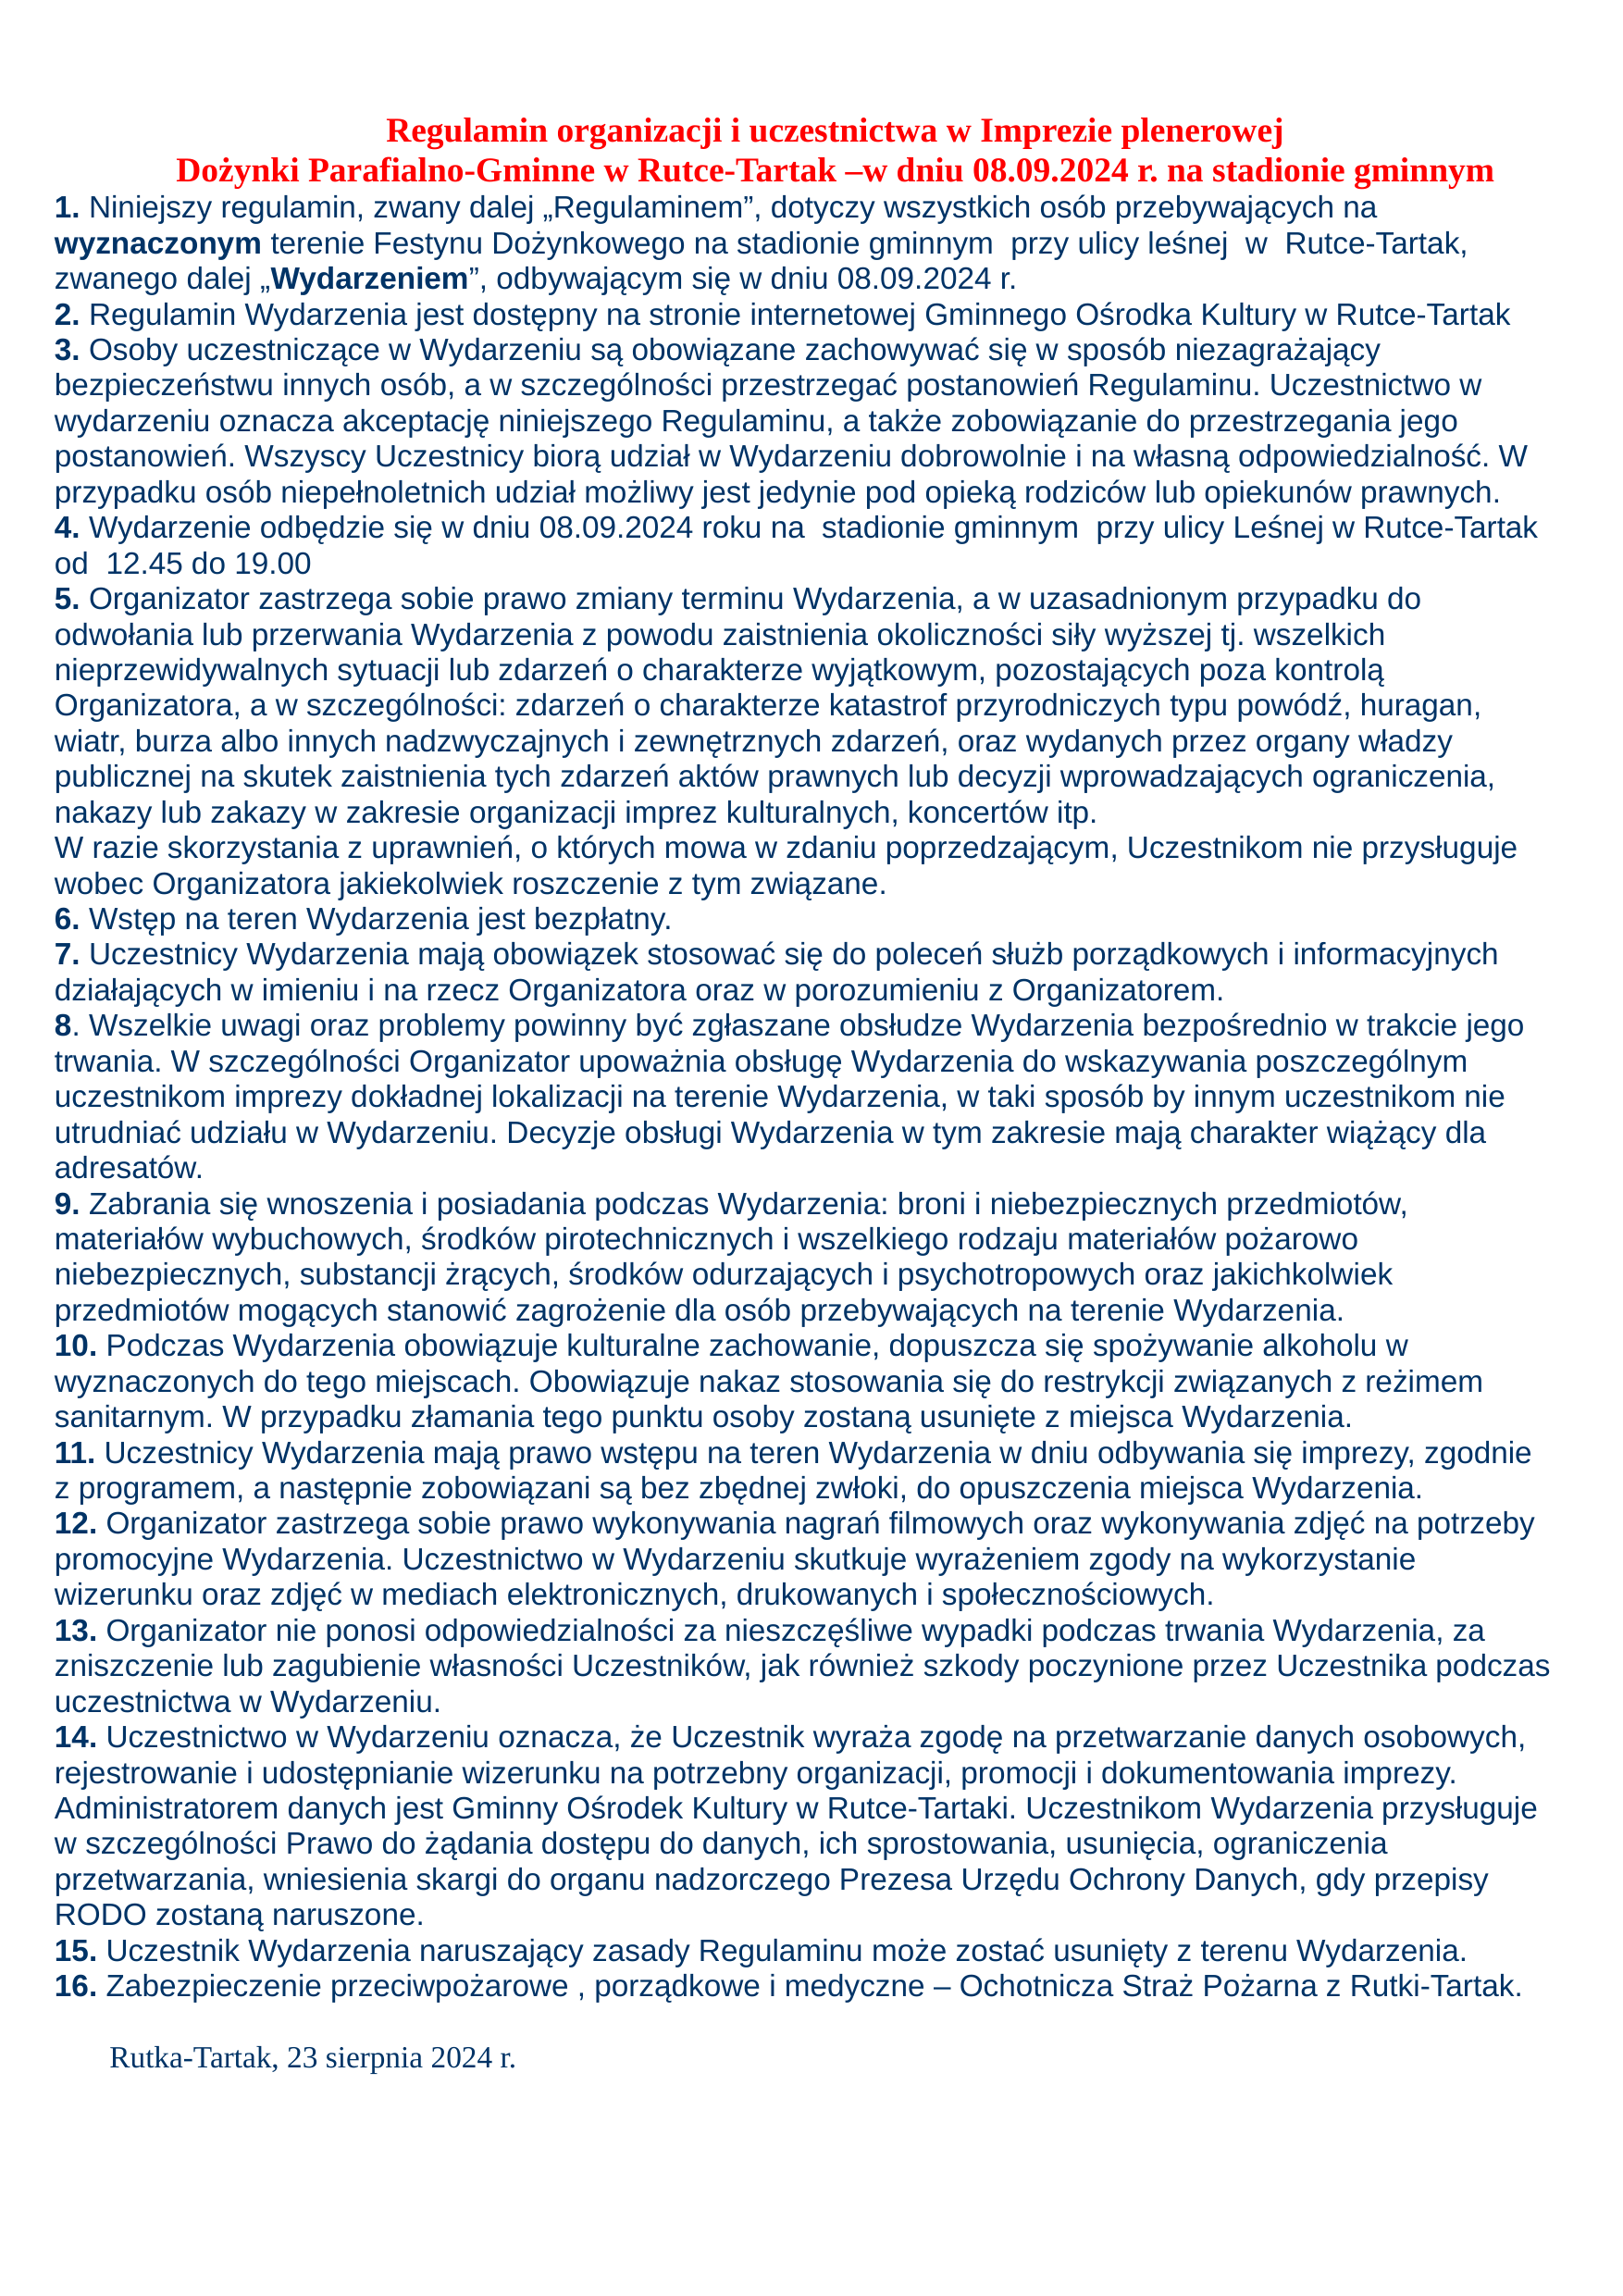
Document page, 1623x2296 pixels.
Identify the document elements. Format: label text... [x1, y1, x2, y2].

text 10. Podczas Wydarzenia obowiązuje kulturalne zachowanie, dopuszcza się spożywanie alkoholu w wyznaczonych do tego miejscach. Obowiązuje nakaz stosowania się do restrykcji związanych z reżimem sanitarnym. W przypadku złamania tego punktu osoby zostaną usunięte z miejsca Wydarzenia. [55, 1327, 1561, 1434]
text Dożynki Parafialno-Gminne w Rutce-Tartak –w dniu 08.09.2024 r. na stadionie gminnym [109, 149, 1561, 189]
text 4. Wydarzenie odbędzie się w dniu 08.09.2024 roku na stadionie gminnym przy ulicy Leśnej w Rutce-Tartak od 12.45 do 19.00 [55, 509, 1561, 580]
text 3. Osoby uczestniczące w Wydarzeniu są obowiązane zachowywać się w sposób niezagrażający bezpieczeństwu innych osób, a w szczególności przestrzegać postanowień Regulaminu. Uczestnictwo w wydarzeniu oznacza akceptację niniejszego Regulaminu, a także zobowiązanie do przestrzegania jego postanowień. Wszyscy Uczestnicy biorą udział w Wydarzeniu dobrowolnie i na własną odpowiedzialność. W przypadku osób niepełnoletnich udział możliwy jest jedynie pod opieką rodziców lub opiekunów prawnych. [55, 331, 1561, 509]
text Regulamin organizacji i uczestnictwa w Imprezie plenerowej [109, 109, 1561, 149]
text 7. Uczestnicy Wydarzenia mają obowiązek stosować się do poleceń służb porządkowych i informacyjnych działających w imieniu i na rzecz Organizatora oraz w porozumieniu z Organizatorem. [55, 937, 1561, 1007]
text 12. Organizator zastrzega sobie prawo wykonywania nagrań filmowych oraz wykonywania zdjęć na potrzeby promocyjne Wydarzenia. Uczestnictwo w Wydarzeniu skutkuje wyrażeniem zgody na wykorzystanie wizerunku oraz zdjęć w mediach elektronicznych, drukowanych i społecznościowych. [55, 1506, 1561, 1612]
text 11. Uczestnicy Wydarzenia mają prawo wstępu na teren Wydarzenia w dniu odbywania się imprezy, zgodnie z programem, a następnie zobowiązani są bez zbędnej zwłoki, do opuszczenia miejsca Wydarzenia. [55, 1434, 1561, 1506]
text 16. Zabezpieczenie przeciwpożarowe , porządkowe i medyczne – Ochotnicza Straż Pożarna z Rutki-Tartak. [55, 1967, 1561, 2004]
text 13. Organizator nie ponosi odpowiedzialności za nieszczęśliwe wypadki podczas trwania Wydarzenia, za zniszczenie lub zagubienie własności Uczestników, jak również szkody poczynione przez Uczestnika podczas uczestnictwa w Wydarzeniu. [55, 1612, 1561, 1719]
text 6. Wstęp na teren Wydarzenia jest bezpłatny. [55, 900, 1561, 937]
text 8. Wszelkie uwagi oraz problemy powinny być zgłaszane obsłudze Wydarzenia bezpośrednio w trakcie jego trwania. W szczególności Organizator upoważnia obsługę Wydarzenia do wskazywania poszczególnym uczestnikom imprezy dokładnej lokalizacji na terenie Wydarzenia, w taki sposób by innym uczestnikom nie utrudniać udziału w Wydarzeniu. Decyzje obsługi Wydarzenia w tym zakresie mają charakter wiążący dla adresatów. [55, 1007, 1561, 1185]
text 14. Uczestnictwo w Wydarzeniu oznacza, że Uczestnik wyraża zgodę na przetwarzanie danych osobowych, rejestrowanie i udostępnianie wizerunku na potrzebny organizacji, promocji i dokumentowania imprezy. Administratorem danych jest Gminny Ośrodek Kultury w Rutce-Tartaki. Uczestnikom Wydarzenia przysługuje w szczególności Prawo do żądania dostępu do danych, ich sprostowania, usunięcia, ograniczenia przetwarzania, wniesienia skargi do organu nadzorczego Prezesa Urzędu Ochrony Danych, gdy przepisy RODO zostaną naruszone. [55, 1719, 1561, 1932]
text 1. Niniejszy regulamin, zwany dalej „Regulaminem”, dotyczy wszystkich osób przebywających na wyznaczonym terenie Festynu Dożynkowego na stadionie gminnym przy ulicy leśnej w Rutce-Tartak, zwanego dalej „Wydarzeniem”, odbywającym się w dniu 08.09.2024 r. [55, 189, 1561, 296]
text 2. Regulamin Wydarzenia jest dostępny na stronie internetowej Gminnego Ośrodka Kultury w Rutce-Tartak [55, 296, 1561, 331]
text 15. Uczestnik Wydarzenia naruszający zasady Regulaminu może zostać usunięty z terenu Wydarzenia. [55, 1932, 1561, 1967]
text Rutka-Tartak, 23 sierpnia 2024 r. [109, 2039, 1514, 2074]
text 5. Organizator zastrzega sobie prawo zmiany terminu Wydarzenia, a w uzasadnionym przypadku do odwołania lub przerwania Wydarzenia z powodu zaistnienia okoliczności siły wyższej tj. wszelkich nieprzewidywalnych sytuacji lub zdarzeń o charakterze wyjątkowym, pozostających poza kontrolą Organizatora, a w szczególności: zdarzeń o charakterze katastrof przyrodniczych typu powódź, huragan, wiatr, burza albo innych nadzwyczajnych i zewnętrznych zdarzeń, oraz wydanych przez organy władzy publicznej na skutek zaistnienia tych zdarzeń aktów prawnych lub decyzji wprowadzających ograniczenia, nakazy lub zakazy w zakresie organizacji imprez kulturalnych, koncertów itp. W razie skorzystania z uprawnień, o których mowa w zdaniu poprzedzającym, Uczestnikom nie przysługuje wobec Organizatora jakiekolwiek roszczenie z tym związane. [55, 580, 1561, 900]
text 9. Zabrania się wnoszenia i posiadania podczas Wydarzenia: broni i niebezpiecznych przedmiotów, materiałów wybuchowych, środków pirotechnicznych i wszelkiego rodzaju materiałów pożarowo niebezpiecznych, substancji żrących, środków odurzających i psychotropowych oraz jakichkolwiek przedmiotów mogących stanowić zagrożenie dla osób przebywających na terenie Wydarzenia. [55, 1185, 1561, 1327]
